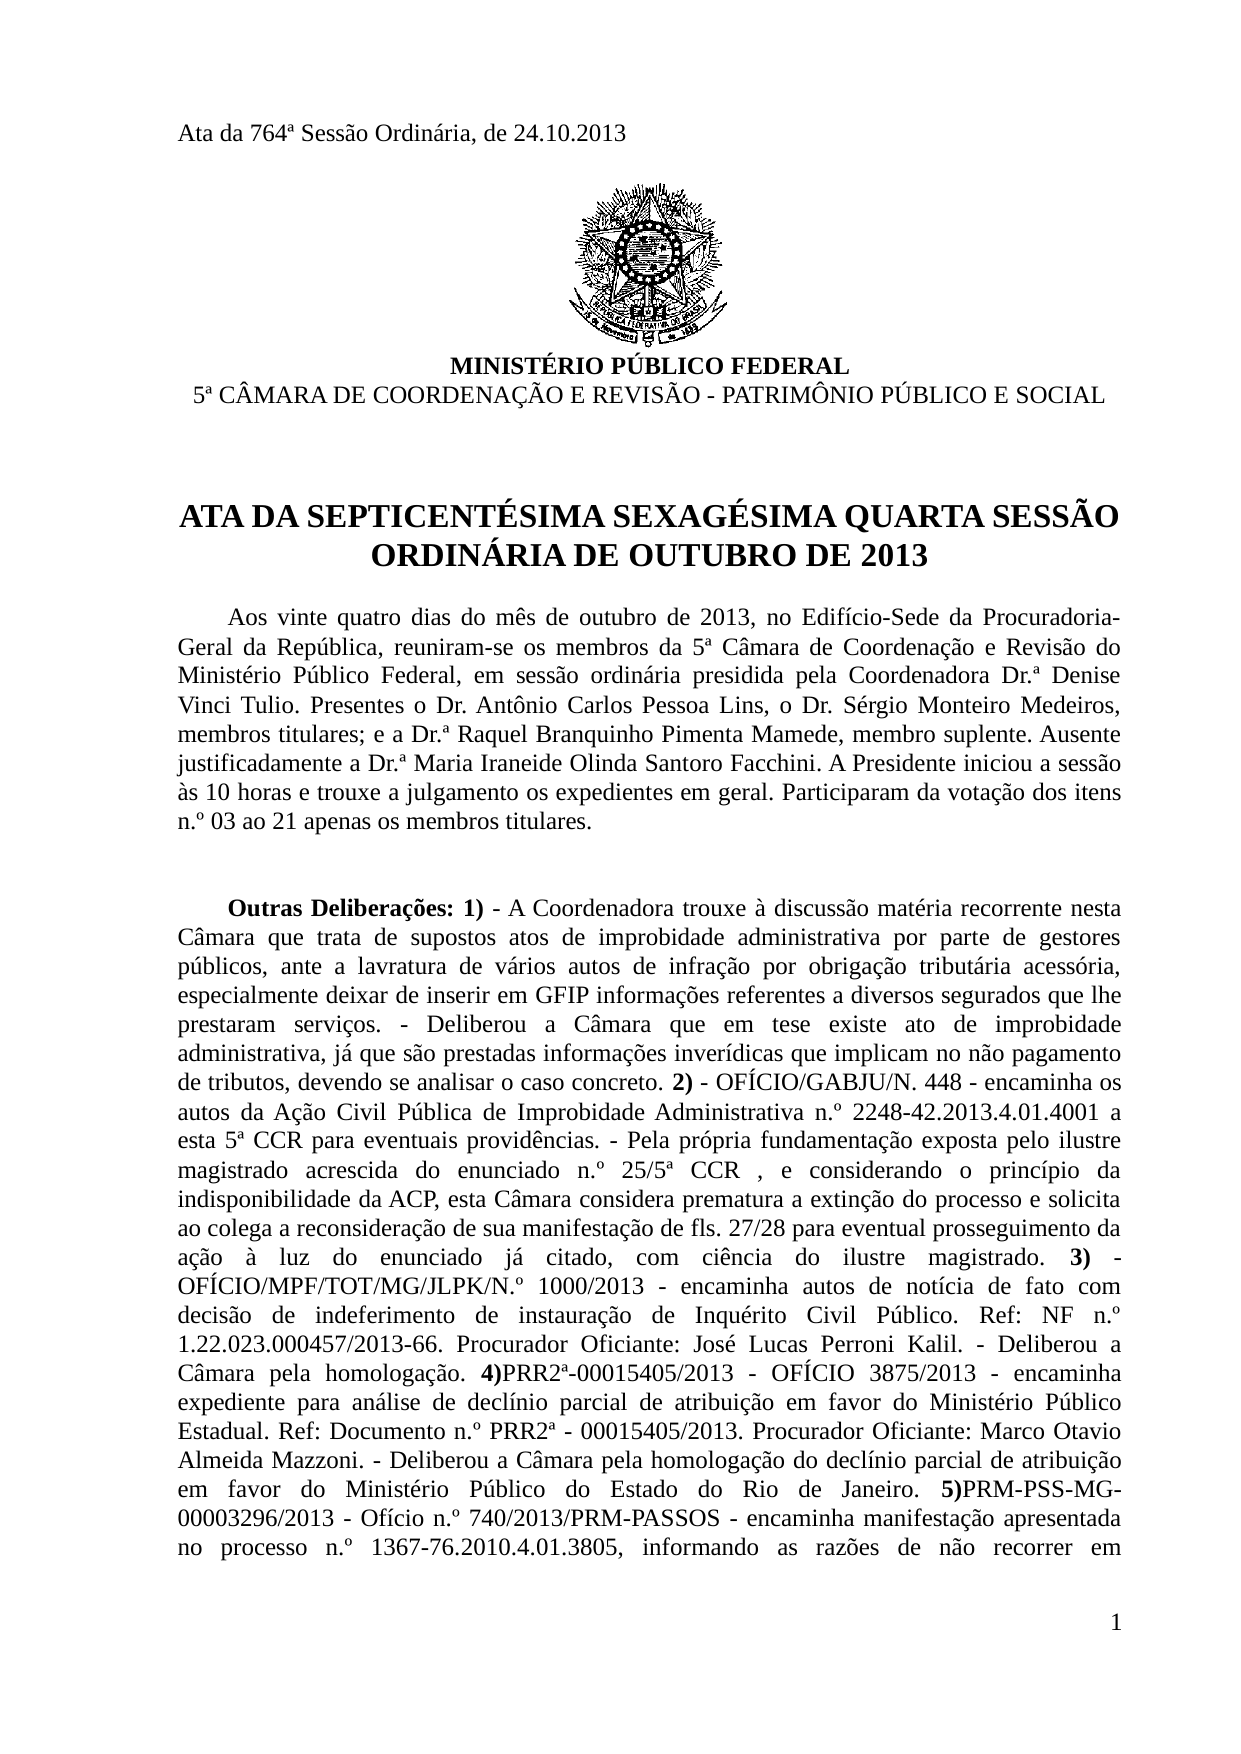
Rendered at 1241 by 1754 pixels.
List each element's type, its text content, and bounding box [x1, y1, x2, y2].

text ATA DA SEPTICENTÉSIMA SEXAGÉSIMA QUARTA SESSÃO ORDINÁRIA DE OUTUBRO DE 2013 [177, 496, 1122, 573]
text MINISTÉRIO PÚBLICO FEDERAL [177, 351, 1122, 380]
text Aos vinte quatro dias do mês de outubro de 2013, no Edifício-Sede da Procuradoria-Geral da República, reuniram-se os membros da 5ª Câmara de Coordenação e Revisão do Ministério Público Federal, em sessão ordinária presidida pela Coordenadora Dr.ª Denise Vinci Tulio. Presentes o Dr. Antônio Carlos Pessoa Lins, o Dr. Sérgio Monteiro Medeiros, membros titulares; e a Dr.ª Raquel Branquinho Pimenta Mamede, membro suplente. Ausente justificadamente a Dr.ª Maria Iraneide Olinda Santoro Facchini. A Presidente iniciou a sessão às 10 horas e trouxe a julgamento os expedientes em geral. Participaram da votação dos itens n.º 03 ao 21 apenas os membros titulares. [177, 602, 1122, 835]
text Outras Deliberações: 1) - A Coordenadora trouxe à discussão matéria recorrente nesta Câmara que trata de supostos atos de improbidade administrativa por parte de gestores públicos, ante a lavratura de vários autos de infração por obrigação tributária acessória, especialmente deixar de inserir em GFIP informações referentes a diversos segurados que lhe prestaram serviços. - Deliberou a Câmara que em tese existe ato de improbidade administrativa, já que são prestadas informações inverídicas que implicam no não pagamento de tributos, devendo se analisar o caso concreto. 2) - OFÍCIO/GABJU/N. 448 - encaminha os autos da Ação Civil Pública de Improbidade Administrativa n.º 2248-42.2013.4.01.4001 a esta 5ª CCR para eventuais providências. - Pela própria fundamentação exposta pelo ilustre magistrado acrescida do enunciado n.º 25/5ª CCR , e considerando o princípio da indisponibilidade da ACP, esta Câmara considera prematura a extinção do processo e solicita ao colega a reconsideração de sua manifestação de fls. 27/28 para eventual prosseguimento da ação à luz do enunciado já citado, com ciência do ilustre magistrado. 3) - OFÍCIO/MPF/TOT/MG/JLPK/N.º 1000/2013 - encaminha autos de notícia de fato com decisão de indeferimento de instauração de Inquérito Civil Público. Ref: NF n.º 1.22.023.000457/2013-66. Procurador Oficiante: José Lucas Perroni Kalil. - Deliberou a Câmara pela homologação. 4)PRR2ª-00015405/2013 - OFÍCIO 3875/2013 - encaminha expediente para análise de declínio parcial de atribuição em favor do Ministério Público Estadual. Ref: Documento n.º PRR2ª - 00015405/2013. Procurador Oficiante: Marco Otavio Almeida Mazzoni. - Deliberou a Câmara pela homologação do declínio parcial de atribuição em favor do Ministério Público do Estado do Rio de Janeiro. 5)PRM-PSS-MG-00003296/2013 - Ofício n.º 740/2013/PRM-PASSOS - encaminha manifestação apresentada no processo n.º 1367-76.2010.4.01.3805, informando as razões de não recorrer em [177, 893, 1122, 1561]
text 5ª CÂMARA DE COORDENAÇÃO E REVISÃO - PATRIMÔNIO PÚBLICO E SOCIAL [177, 380, 1122, 409]
picture [553, 181, 746, 348]
